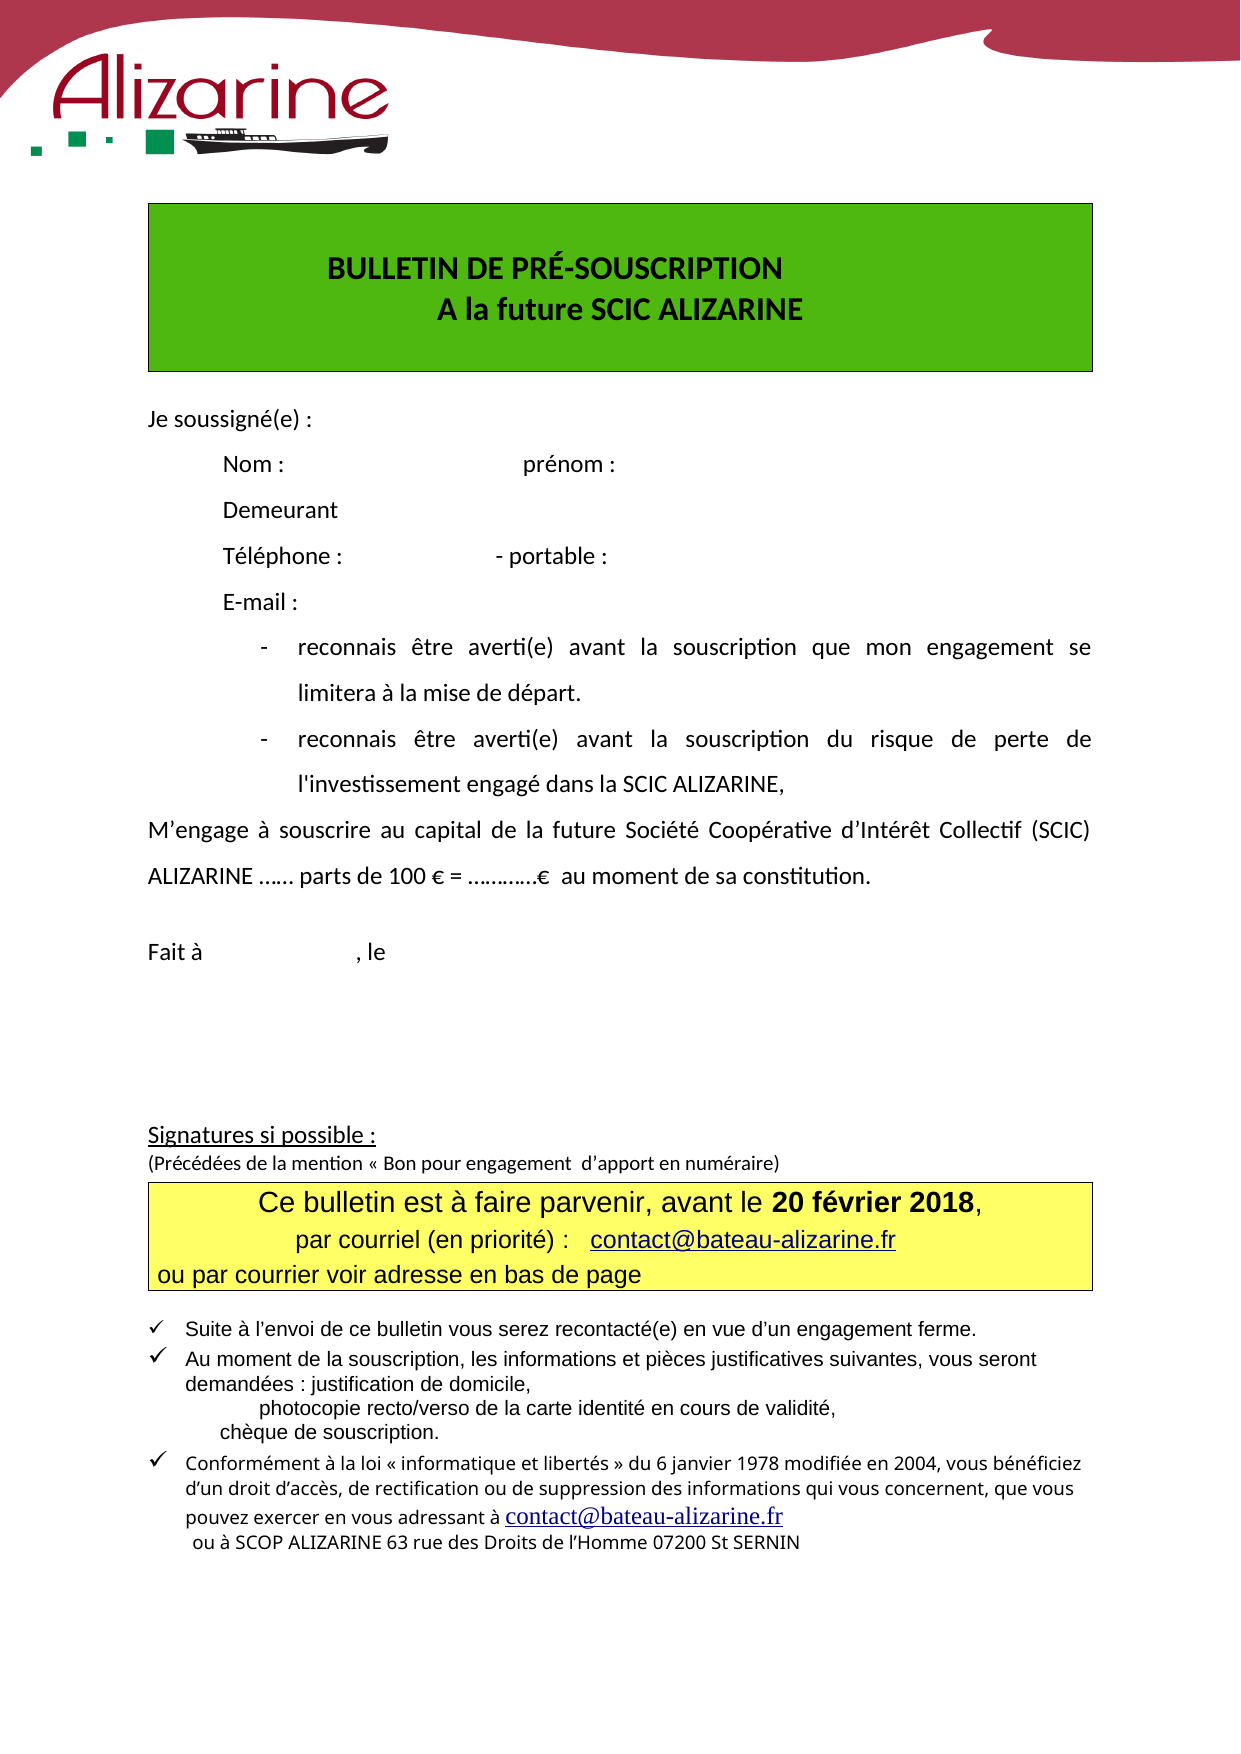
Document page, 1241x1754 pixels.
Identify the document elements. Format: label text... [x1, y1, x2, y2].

text Nom : prénom : [223, 448, 1093, 479]
text Je soussigné(e) : [148, 403, 1093, 433]
text ou par courrier voir adresse en bas de page [149, 1256, 1092, 1290]
text BULLETIN DE PRÉ-SOUSCRIPTION [149, 244, 1092, 284]
text A la future SCIC ALIZARINE [149, 284, 1092, 325]
list Conformément à la loi « informatique et libertés » du 6 janvier 1978 modifiée en 2004, vous bénéficiez d’un droit d’accès, de rectification ou de suppression des informations qui vous concernent, que vous pouvez exercer en vous adressant à contact@bateau-alizarine.fr ou à SCOP ALIZARINE 63 rue des Droits de l’Homme 07200 St SERNIN [148, 1450, 1093, 1555]
text (Précédées de la mention « Bon pour engagement d’apport en numéraire) [148, 1150, 1093, 1175]
list reconnais être averti(e) avant la souscription que mon engagement se limitera à la mise de départ. [260, 631, 1093, 708]
text M’engage à souscrire au capital de la future Société Coopérative d’Intérêt Collectif (SCIC) ALIZARINE …… parts de 100 € = …………€ au moment de sa constitution. [148, 814, 1093, 891]
list Suite à l’envoi de ce bulletin vous serez recontacté(e) en vue d’un engagement ferme. [148, 1316, 1093, 1341]
list Au moment de la souscription, les informations et pièces justificatives suivantes, vous seront demandées : justification de domicile, photocopie recto/verso de la carte identité en cours de validité, chèque de souscription. [148, 1347, 1093, 1444]
text Signatures si possible : [148, 1119, 1093, 1150]
text E-mail : [223, 586, 1093, 616]
text Téléphone : - portable : [223, 540, 1093, 571]
text Demeurant [223, 494, 1093, 525]
list reconnais être averti(e) avant la souscription du risque de perte de l'investissement engagé dans la SCIC ALIZARINE, [260, 723, 1093, 799]
text par courriel (en priorité) : contact@bateau-alizarine.fr [149, 1221, 1092, 1253]
text Fait à , le [148, 936, 1093, 967]
text Ce bulletin est à faire parvenir, avant le 20 février 2018, [149, 1183, 1092, 1218]
